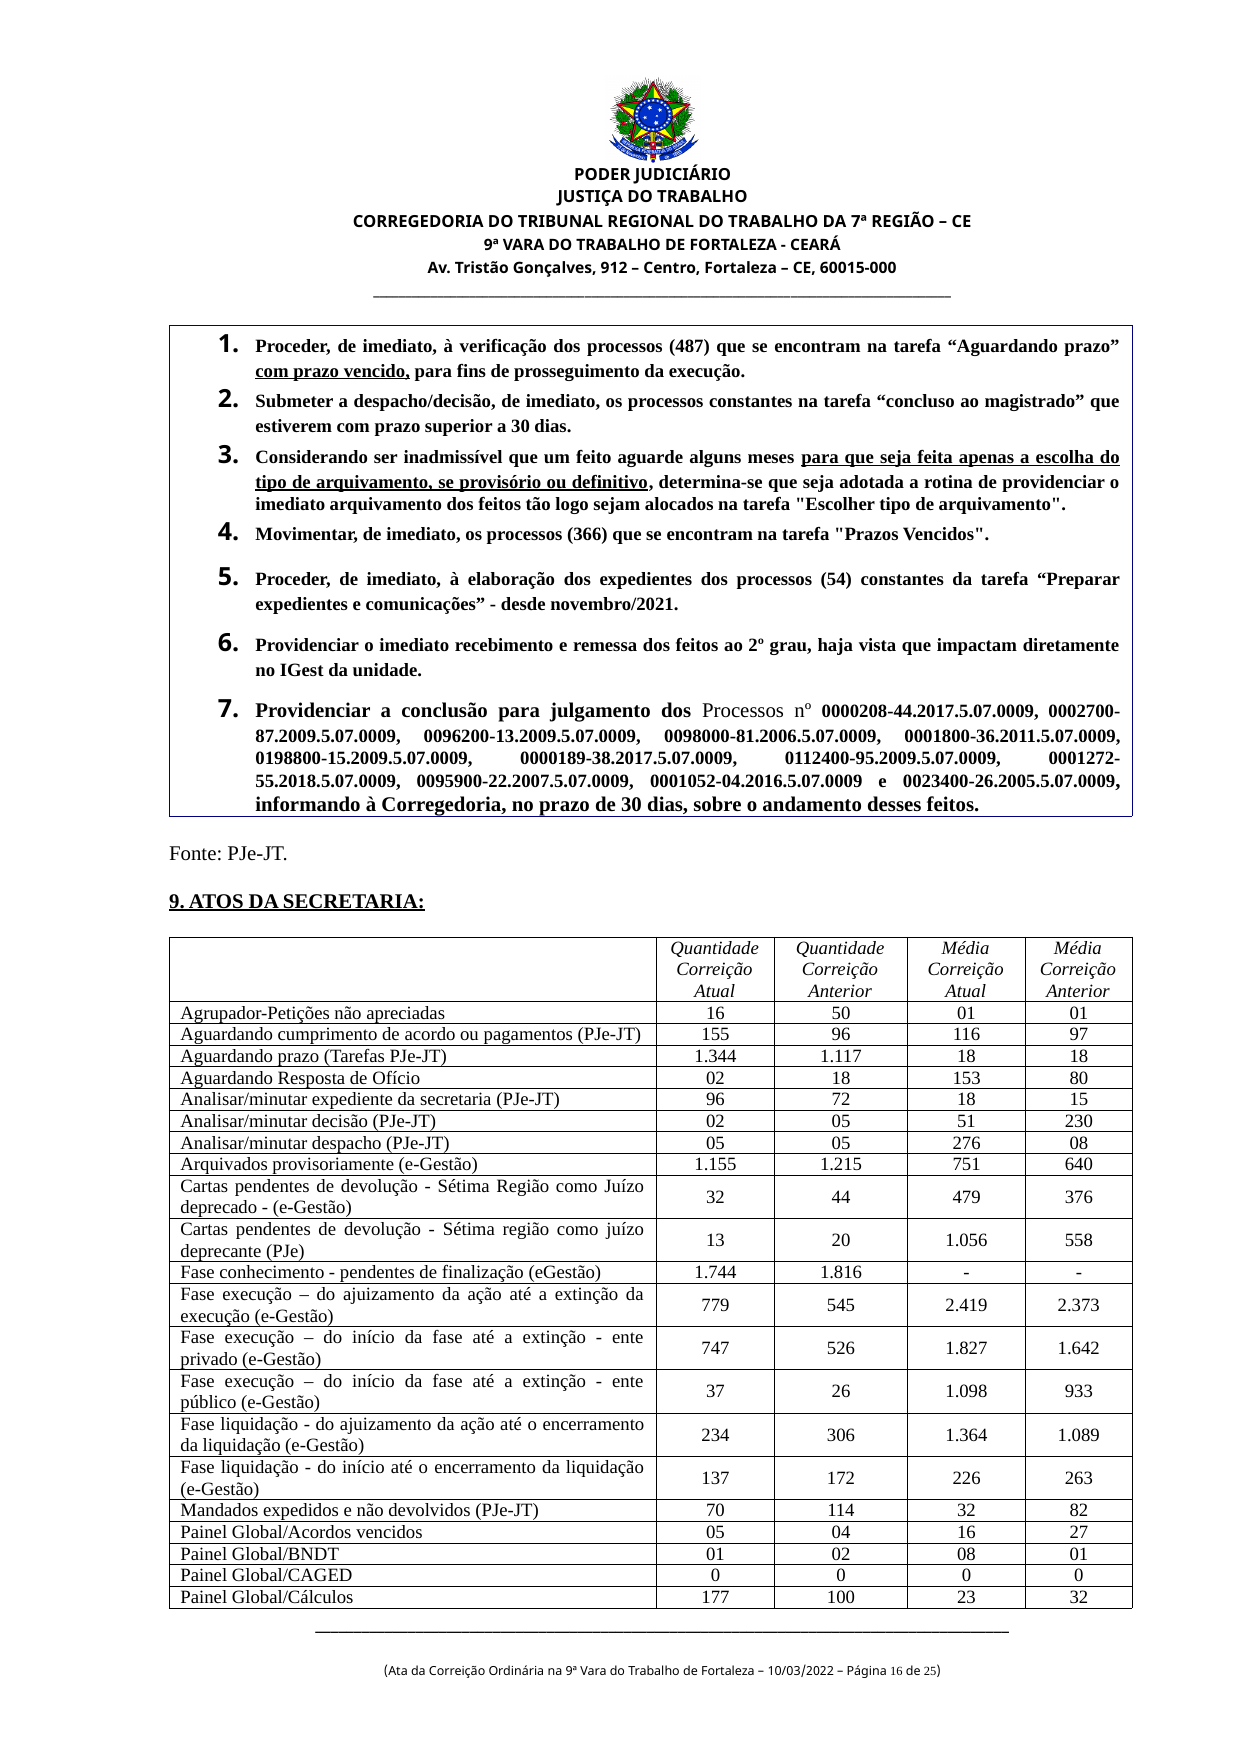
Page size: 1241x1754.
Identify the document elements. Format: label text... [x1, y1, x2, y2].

table_cell 23 [908, 1587, 1025, 1607]
table_cell Fase conhecimento - pendentes de finalização (eGestão) [170, 1262, 656, 1283]
table_cell Mandados expedidos e não devolvidos (PJe-JT) [170, 1500, 656, 1521]
table_cell 02 [657, 1067, 774, 1088]
table_cell Fase liquidação - do ajuizamento da ação até o encerramento da liquidação (e-Gestão) [170, 1414, 656, 1456]
table_cell 155 [657, 1024, 774, 1045]
table_cell 479 [908, 1176, 1025, 1218]
table_cell 137 [657, 1457, 774, 1499]
table_cell 96 [775, 1024, 907, 1045]
table_cell 05 [657, 1522, 774, 1542]
table_cell - [1026, 1262, 1132, 1283]
table_cell Painel Global/Acordos vencidos [170, 1522, 656, 1542]
table_header Quantidade Correição Atual [657, 938, 774, 1001]
table_cell 177 [657, 1587, 774, 1607]
table_cell 114 [775, 1500, 907, 1521]
table_cell 0 [1026, 1565, 1132, 1586]
table_cell Cartas pendentes de devolução - Sétima Região como Juízo deprecado - (e-Gestão) [170, 1176, 656, 1218]
table_cell 96 [657, 1089, 774, 1110]
table_cell 37 [657, 1370, 774, 1413]
table_cell 1.089 [1026, 1414, 1132, 1456]
table_header Média Correição Atual [908, 938, 1025, 1001]
table_cell 2.373 [1026, 1284, 1132, 1326]
table_cell 02 [775, 1544, 907, 1564]
table_cell 747 [657, 1327, 774, 1369]
table_cell 02 [657, 1111, 774, 1131]
table_cell 05 [657, 1132, 774, 1153]
table_cell Analisar/minutar expediente da secretaria (PJe-JT) [170, 1089, 656, 1110]
table_cell 13 [657, 1219, 774, 1261]
table_cell 72 [775, 1089, 907, 1110]
table_cell 1.827 [908, 1327, 1025, 1369]
table_cell 1.215 [775, 1154, 907, 1175]
table_cell 1.744 [657, 1262, 774, 1283]
table_cell Analisar/minutar despacho (PJe-JT) [170, 1132, 656, 1153]
table_cell 80 [1026, 1067, 1132, 1088]
table_header Média Correição Anterior [1026, 938, 1132, 1001]
table_cell 20 [775, 1219, 907, 1261]
table_cell 376 [1026, 1176, 1132, 1218]
table_cell Fase execução – do início da fase até a extinção - ente público (e-Gestão) [170, 1370, 656, 1413]
table_cell 51 [908, 1111, 1025, 1131]
table_cell 116 [908, 1024, 1025, 1045]
table_cell 1.344 [657, 1046, 774, 1066]
table_cell 751 [908, 1154, 1025, 1175]
table_cell 05 [775, 1111, 907, 1131]
table_cell 26 [775, 1370, 907, 1413]
table_cell 32 [908, 1500, 1025, 1521]
table_cell 32 [1026, 1587, 1132, 1607]
table_cell 18 [908, 1089, 1025, 1110]
table_cell 44 [775, 1176, 907, 1218]
table_cell 234 [657, 1414, 774, 1456]
table_cell 1.056 [908, 1219, 1025, 1261]
table_cell 18 [1026, 1046, 1132, 1066]
table_cell Agrupador-Petições não apreciadas [170, 1002, 656, 1023]
table_cell Analisar/minutar decisão (PJe-JT) [170, 1111, 656, 1131]
table_cell 50 [775, 1002, 907, 1023]
table_cell Painel Global/BNDT [170, 1544, 656, 1564]
table_cell 18 [775, 1067, 907, 1088]
table_cell 230 [1026, 1111, 1132, 1131]
table_cell Processo nº 0000997-38.2020.5.07.0009: acordo vencido desde 04/10/2021. Processo nº 0000208-44.2017.5.07.0009: embargos de declaração opostos em 26/janeiro/2022 e não submetidos a deliberação do juízo. Processo nº 0248100-19.2004.5.07.0009: feito do ano de 2004, tramitando na fase de conhecimento, constando somente de Termo de Abertura do qual não se sabe o real andamento. Processo nº 0061100-46.1999.5.07.0009: feito do ano de 1999, tramitando na fase de conhecimento, constando somente de Termo de Abertura, do qual não se sabe o real andamento. Processo nº 0000461-42.2011.5.07.0009: determinação de remessa dos autos ao arquivo provisório não cumprida. Feito segue na tarefa “Aguardando final de sobrestamento”. Processos nº 0062100-37.2006.5.07.0009, 0151200-32.2008.5.07.0009, 0001121-89.2018.5.07.0009, 0001872-47.2016.5.07.0009, 0001711-03.2017.5.07.0009: prazo de sobrestamento de 01 ano encontra-se vencido. Processo nº 0245700-95.2005.5.07.0009: petição apresentada ainda não submetida à deliberação superior. Processo nº 0001737-35.2016.5.07.0009: aguardando cumprimento de mandado expedido em 17/janeiro/2022. Processo nº 0002700-87.2009.5.07.0009: impugnação aos cálculos apresentada em 14/junho/2021 e parte contrária intimada a apresentar manifestação somente em 17/janeiro/2022. Processo nº 0001157-34.2018.5.07.0009: prazo de intimação findo em 19/novembro/2021. Processo segue sem movimentação. Processo nº 0001395-63.2012.5.07.0009, 0000123-34.2012.5.07.0009: não há nos autos comprovação de que os ofícios expedidos em 24/novembro/2021 tenham sido efetivamente enviados a cartórios de imóveis e/ou instituições bancárias. Processo nº 0000876-73.2021.5.07.0009: aguardando cumprimento de mandado expedido em 25/novembro/2021. Processo nº 0001784-20.2013.5.07.0007: intimação ao ente público para cumprir RPV, com fixação de prazo de 120 dias, quando o previsto na lei é de 60 dias. Processo nº 0081800-33.2005.5.07.0009: petição apresentada ainda não submetida à deliberação superior. Processos nºs 0001270-51.2019.5.07.0009, 0000950-35.2018.5.07.0009, 0000080-53.2019.5.07.0009, 0001819-37.2014.5.07.0009 e 0000919-15.2018.5.07.0009: processos com diligência certificadas por oficiais de justiça e que deveriam seguir à deliberação superior, porém encontram-se parados na tarefa “Análise”. Processo nº 0159300-49.2006.5.07.0009: aguardando cumprimento de mandado expedido em 02/fevereiro/2022. Processo nº 0078700-07.2004.5.07.0009: determinada, em 02/fevereiro/2022, a suspensão do feito por 1 ano e ainda não providenciada a remessa do feito à tarefa respectiva. Processo nº 0000906-84.2016.5.07.0009: embargos de declaração opostos em 27/outubro/2021, pendentes de apreciação (Dr. Fábio Feijão). Processo nº 0096200-13.2009.5.07.0009: embargos de declaração opostos em 15/julho/2021, pendentes de apreciação Processo nº 0098000-81.2006.5.07.0009: embargos de declaração opostos em 26/novembro/2020, pendentes de apreciação Processo nº 0001800-36.2011.5.07.0009: embargos à execução opostos em 09/junho/2020, pendentes de apreciação. Processo nº 0198800-15.2009.5.07.0009: embargos à execução opostos em 30/junho/2020, pendentes de apreciação. Processo nº 0000189-38.2017.5.07.0009: embargos à execução opostos em 08/setembro/2021, pendentes de apreciação. Processo nº 0112400-95.2009.5.07.0009: embargos à execução opostos em 21/novembro/2021, pendentes de apreciação. Processo nº 0001272-55.2018.5.07.0009: embargos à execução opostos em 21/novembro/2021, pendentes de apreciação. Processo nº 0095900-22.2007.5.07.0009: embargos à execução opostos em 30/novembro/2021, pendentes de apreciação. Processo nº 0001052-04.2016.5.07.0009: embargos à execução opostos em 09/junho/2020, pendentes de apreciação. Processo nº 0023400-26.2005.5.07.0009: exceção de pré-executividade oposta em 23/setembro/2021, pendente de apreciação. Processo nº 0022500-19.2000.5.07.0009: pendentes exceção de pré-executividade e agravo de petição. RECOMENDAÇÕES: Realizar levantamento periódico dos processos constantes nas tarefas “Aguardando Cumprimento de Acordo”, “Aguardando Final do Sobrestamento”, “Aguardando Prazo”, “Cumprimento de Providências” e “Prazos Vencidos”. Realizar verificação dos processos que estão na tarefa "Aguardando final do sobrestamento" (213) e "Cumprimento de providências" (447), bem como atualizar os respectivos andamentos e informações. Cobrança sistemática dos mandados pendentes de cumprimento acima de 30 dias (53 mandados pendentes na fase de execução). Submeter as petições/ofícios à conclusão tão logo sejam apresentados. Deve o Diretor observar que a tarefa “Análise” é considerada uma tarefa de passagem na qual os feitos não devem permanecer de forma expressiva. DETERMINAÇÕES: Proceder, de imediato, à verificação dos processos (487) que se encontram na tarefa “Aguardando prazo” com prazo vencido, para fins de prosseguimento da execução. Submeter a despacho/decisão, de imediato, os processos constantes na tarefa “concluso ao magistrado” que estiverem com prazo superior a 30 dias. Considerando ser inadmissível que um feito aguarde alguns meses para que seja feita apenas a escolha do tipo de arquivamento, se provisório ou definitivo, determina-se que seja adotada a rotina de providenciar o imediato arquivamento dos feitos tão logo sejam alocados na tarefa "Escolher tipo de arquivamento". Movimentar, de imediato, os processos (366) que se encontram na tarefa "Prazos Vencidos". Proceder, de imediato, à elaboração dos expedientes dos processos (54) constantes da tarefa “Preparar expedientes e comunicações” - desde novembro/2021. Providenciar o imediato recebimento e remessa dos feitos ao 2º grau, haja vista que impactam diretamente no IGest da unidade. Providenciar a conclusão para julgamento dos Processos nº 0000208-44.2017.5.07.0009, 0002700-87.2009.5.07.0009, 0096200-13.2009.5.07.0009, 0098000-81.2006.5.07.0009, 0001800-36.2011.5.07.0009, 0198800-15.2009.5.07.0009, 0000189-38.2017.5.07.0009, 0112400-95.2009.5.07.0009, 0001272-55.2018.5.07.0009, 0095900-22.2007.5.07.0009, 0001052-04.2016.5.07.0009 e 0023400-26.2005.5.07.0009, informando à Corregedoria, no prazo de 30 dias, sobre o andamento desses feitos. [170, 326, 1132, 816]
table_cell 1.816 [775, 1262, 907, 1283]
table_header [170, 938, 656, 1001]
text Fonte: PJe-JT. [169, 840, 1155, 864]
table_cell 545 [775, 1284, 907, 1326]
table_cell Fase execução – do ajuizamento da ação até a extinção da execução (e-Gestão) [170, 1284, 656, 1326]
table_cell Painel Global/Cálculos [170, 1587, 656, 1607]
table_cell 1.155 [657, 1154, 774, 1175]
table_cell 1.117 [775, 1046, 907, 1066]
table_cell 27 [1026, 1522, 1132, 1542]
table_cell Arquivados provisoriamente (e-Gestão) [170, 1154, 656, 1175]
table_cell 1.642 [1026, 1327, 1132, 1369]
table_cell 82 [1026, 1500, 1132, 1521]
table_cell 01 [908, 1002, 1025, 1023]
table_cell 933 [1026, 1370, 1132, 1413]
table_cell Fase liquidação - do início até o encerramento da liquidação (e-Gestão) [170, 1457, 656, 1499]
table_cell 0 [908, 1565, 1025, 1586]
table_cell 01 [657, 1544, 774, 1564]
picture [604, 75, 700, 164]
table_cell 100 [775, 1587, 907, 1607]
table_cell 01 [1026, 1002, 1132, 1023]
table_cell 226 [908, 1457, 1025, 1499]
table_cell - [908, 1262, 1025, 1283]
table_cell 558 [1026, 1219, 1132, 1261]
table_cell 2.419 [908, 1284, 1025, 1326]
table_cell 263 [1026, 1457, 1132, 1499]
table_cell 16 [908, 1522, 1025, 1542]
table_cell 0 [775, 1565, 907, 1586]
table_cell Cartas pendentes de devolução - Sétima região como juízo deprecante (PJe) [170, 1219, 656, 1261]
table_cell 526 [775, 1327, 907, 1369]
table_cell 97 [1026, 1024, 1132, 1045]
table_cell 0 [657, 1565, 774, 1586]
table_cell 32 [657, 1176, 774, 1218]
table_cell 16 [657, 1002, 774, 1023]
table_cell 276 [908, 1132, 1025, 1153]
table_cell Aguardando cumprimento de acordo ou pagamentos (PJe-JT) [170, 1024, 656, 1045]
table_cell 70 [657, 1500, 774, 1521]
table_cell Aguardando prazo (Tarefas PJe-JT) [170, 1046, 656, 1066]
table_cell 04 [775, 1522, 907, 1542]
table_cell 15 [1026, 1089, 1132, 1110]
table_cell 01 [1026, 1544, 1132, 1564]
table_cell Aguardando Resposta de Ofício [170, 1067, 656, 1088]
table_cell 1.364 [908, 1414, 1025, 1456]
table_cell 172 [775, 1457, 907, 1499]
table_cell 08 [1026, 1132, 1132, 1153]
table_cell 153 [908, 1067, 1025, 1088]
table_cell 05 [775, 1132, 907, 1153]
table_cell 306 [775, 1414, 907, 1456]
table_cell 08 [908, 1544, 1025, 1564]
text 9. ATOS DA SECRETARIA: [169, 888, 1155, 913]
table_cell 640 [1026, 1154, 1132, 1175]
table_cell Painel Global/CAGED [170, 1565, 656, 1586]
table_cell Fase execução – do início da fase até a extinção - ente privado (e-Gestão) [170, 1327, 656, 1369]
table_header Quantidade Correição Anterior [775, 938, 907, 1001]
table_cell 1.098 [908, 1370, 1025, 1413]
table_cell 18 [908, 1046, 1025, 1066]
table_cell 779 [657, 1284, 774, 1326]
